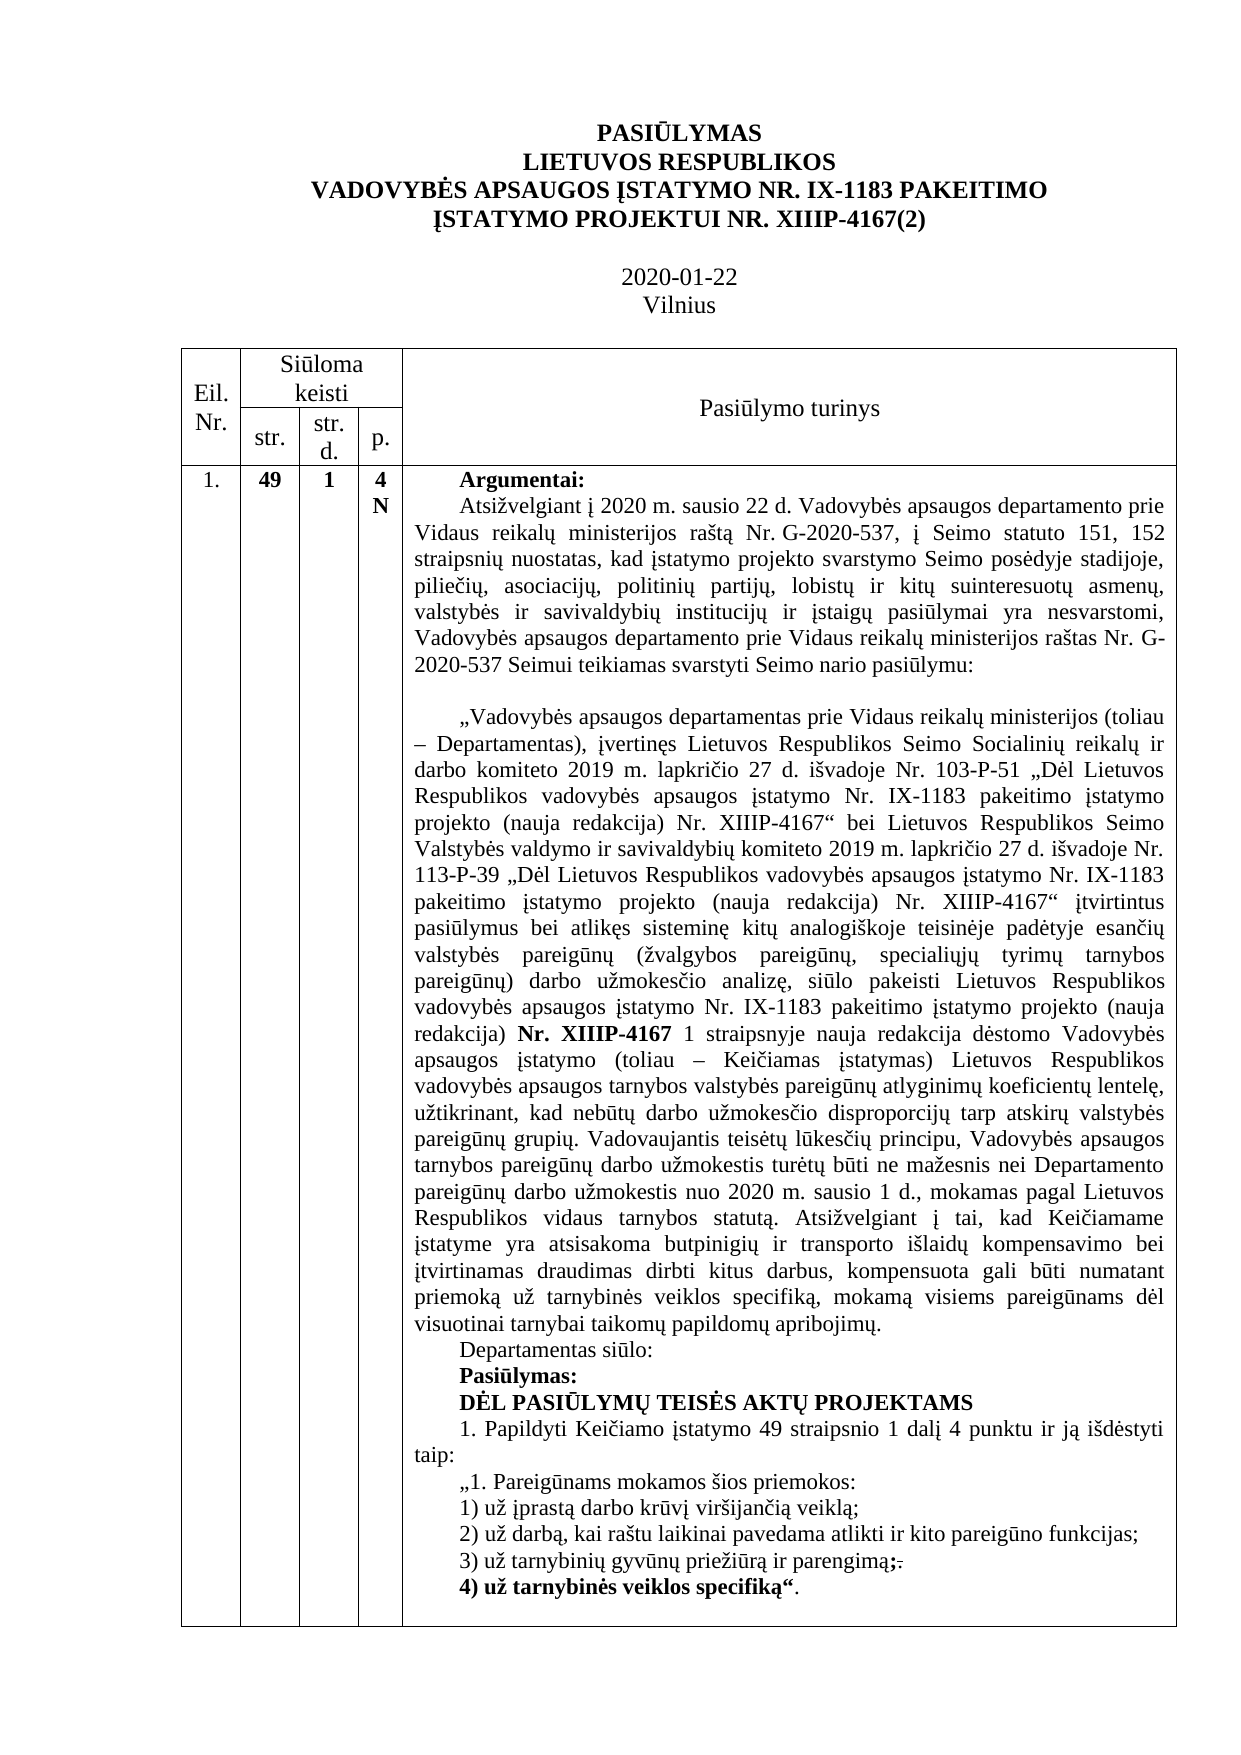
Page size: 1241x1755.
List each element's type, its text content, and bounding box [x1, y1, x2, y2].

table_cell Argumentai: Atsižvelgiant į 2020 m. sausio 22 d. Vadovybės apsaugos departamento prie Vidaus reikalų ministerijos raštą Nr. G-2020-537, į Seimo statuto 151, 152 straipsnių nuostatas, kad įstatymo projekto svarstymo Seimo posėdyje stadijoje, piliečių, asociacijų, politinių partijų, lobistų ir kitų suinteresuotų asmenų, valstybės ir savivaldybių institucijų ir įstaigų pasiūlymai yra nesvarstomi, Vadovybės apsaugos departamento prie Vidaus reikalų ministerijos raštas Nr. G-2020-537 Seimui teikiamas svarstyti Seimo nario pasiūlymu: „Vadovybės apsaugos departamentas prie Vidaus reikalų ministerijos (toliau – Departamentas), įvertinęs Lietuvos Respublikos Seimo Socialinių reikalų ir darbo komiteto 2019 m. lapkričio 27 d. išvadoje Nr. 103-P-51 „Dėl Lietuvos Respublikos vadovybės apsaugos įstatymo Nr. IX-1183 pakeitimo įstatymo projekto (nauja redakcija) Nr. XIIIP-4167“ bei Lietuvos Respublikos Seimo Valstybės valdymo ir savivaldybių komiteto 2019 m. lapkričio 27 d. išvadoje Nr. 113-P-39 „Dėl Lietuvos Respublikos vadovybės apsaugos įstatymo Nr. IX-1183 pakeitimo įstatymo projekto (nauja redakcija) Nr. XIIIP-4167“ įtvirtintus pasiūlymus bei atlikęs sisteminę kitų analogiškoje teisinėje padėtyje esančių valstybės pareigūnų (žvalgybos pareigūnų, specialiųjų tyrimų tarnybos pareigūnų) darbo užmokesčio analizę, siūlo pakeisti Lietuvos Respublikos vadovybės apsaugos įstatymo Nr. IX-1183 pakeitimo įstatymo projekto (nauja redakcija) Nr. XIIIP-4167 1 straipsnyje nauja redakcija dėstomo Vadovybės apsaugos įstatymo (toliau – Keičiamas įstatymas) Lietuvos Respublikos vadovybės apsaugos tarnybos valstybės pareigūnų atlyginimų koeficientų lentelę, užtikrinant, kad nebūtų darbo užmokesčio disproporcijų tarp atskirų valstybės pareigūnų grupių. Vadovaujantis teisėtų lūkesčių principu, Vadovybės apsaugos tarnybos pareigūnų darbo užmokestis turėtų būti ne mažesnis nei Departamento pareigūnų darbo užmokestis nuo 2020 m. sausio 1 d., mokamas pagal Lietuvos Respublikos vidaus tarnybos statutą. Atsižvelgiant į tai, kad Keičiamame įstatyme yra atsisakoma butpinigių ir transporto išlaidų kompensavimo bei įtvirtinamas draudimas dirbti kitus darbus, kompensuota gali būti numatant priemoką už tarnybinės veiklos specifiką, mokamą visiems pareigūnams dėl visuotinai tarnybai taikomų papildomų apribojimų. Departamentas siūlo: Pasiūlymas: DĖL PASIŪLYMŲ TEISĖS AKTŲ PROJEKTAMS 1. Papildyti Keičiamo įstatymo 49 straipsnio 1 dalį 4 punktu ir ją išdėstyti taip: „1. Pareigūnams mokamos šios priemokos: 1) už įprastą darbo krūvį viršijančią veiklą; 2) už darbą, kai raštu laikinai pavedama atlikti ir kito pareigūno funkcijas; 3) už tarnybinių gyvūnų priežiūrą ir parengimą;. 4) už tarnybinės veiklos specifiką“. [403, 466, 1176, 1626]
table_cell 1. [182, 466, 240, 1626]
table_cell 4 N [359, 466, 402, 1626]
text Vilnius [177, 291, 1181, 319]
text ĮSTATYMo projektui Nr. XIIIP-4167(2) [177, 204, 1181, 233]
text 2020-01-22 [177, 262, 1181, 291]
table_cell 1 [300, 466, 358, 1626]
table_header Eil. Nr. [182, 349, 240, 465]
table_cell str. [241, 408, 299, 465]
text PASIŪLYMAS [177, 118, 1181, 147]
table_cell 49 [241, 466, 299, 1626]
table_header Pasiūlymo turinys [403, 349, 1176, 465]
table_cell p. [359, 408, 402, 465]
text VADOVYBĖS APSAUGOS ĮSTATYMO NR. IX-1183 PAKEITIMO [177, 176, 1181, 204]
text LIETUVOS RESPUBLIKOS [177, 147, 1181, 176]
table_header Siūloma keisti [241, 349, 402, 407]
table_cell str. d. [300, 408, 358, 465]
